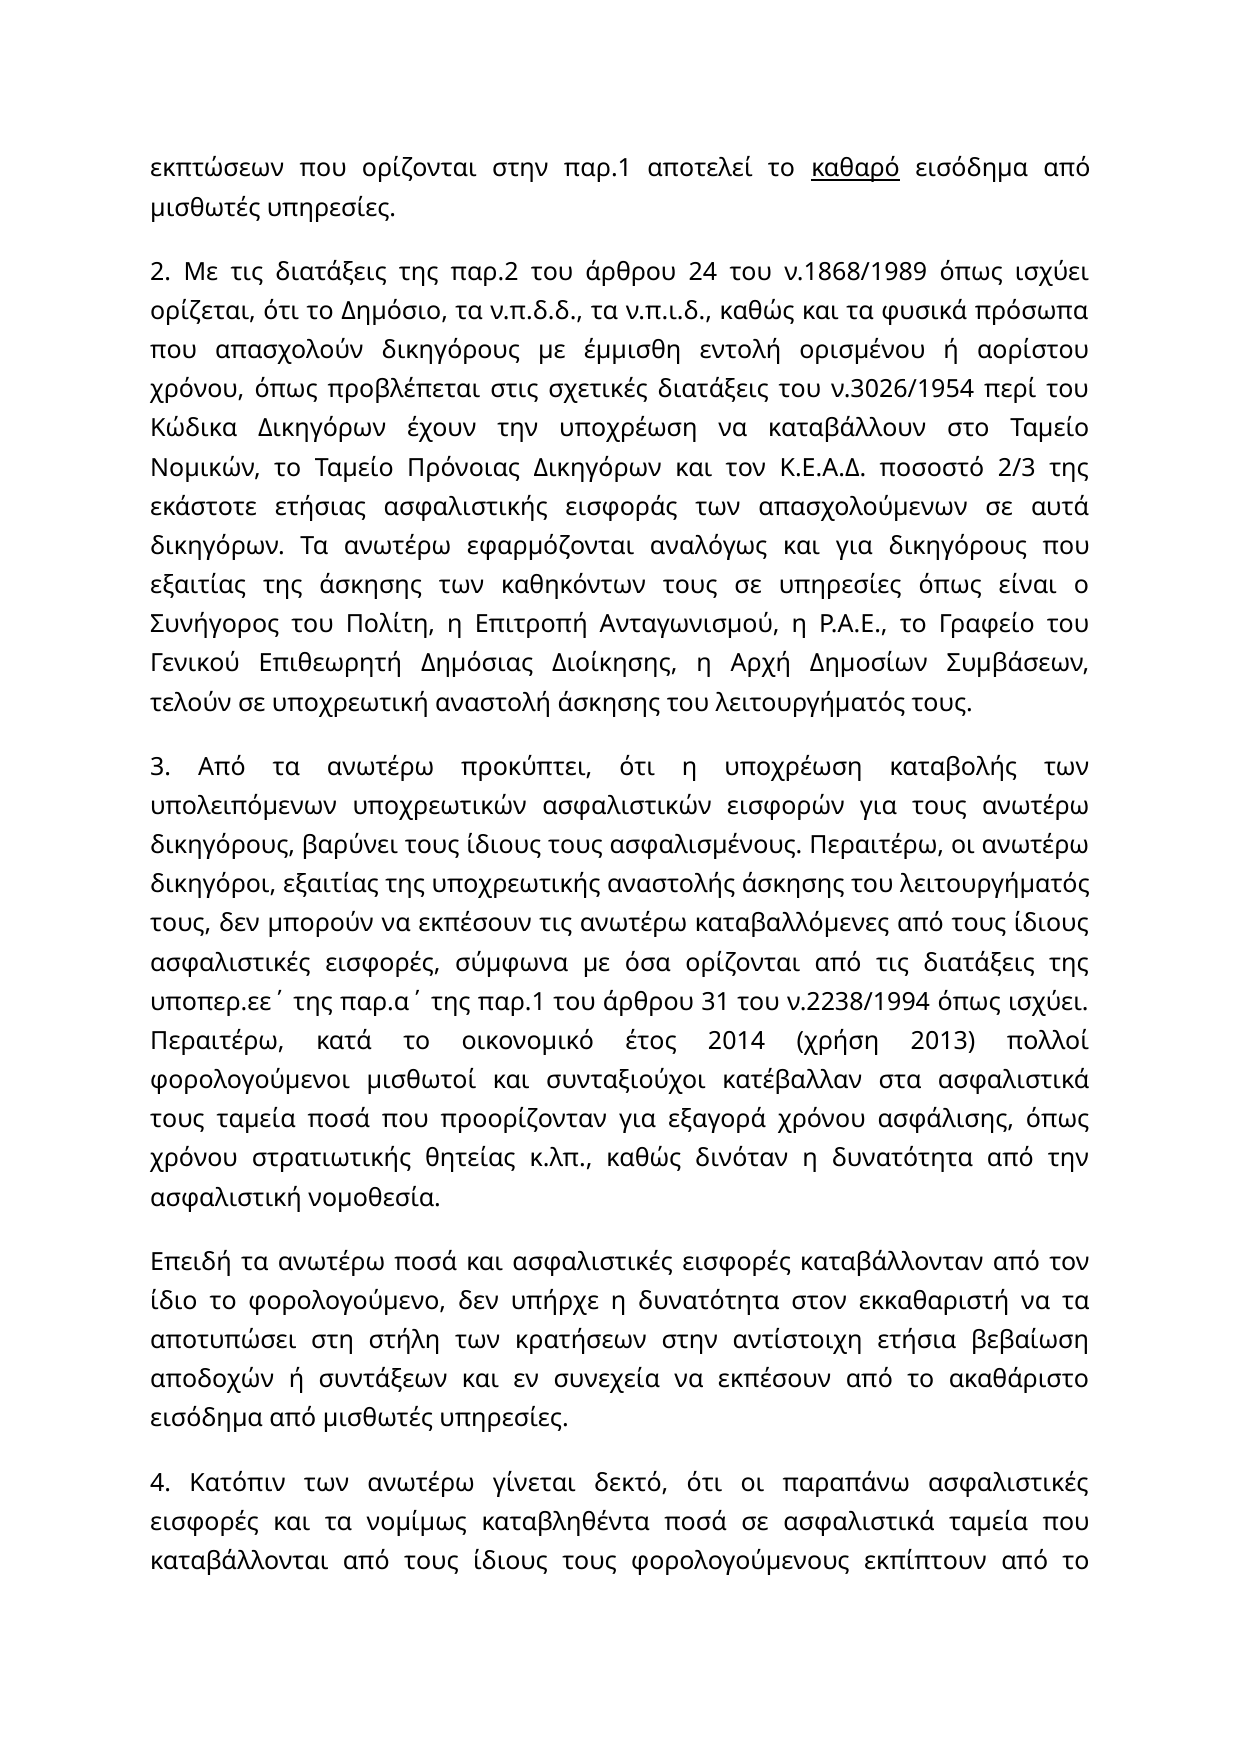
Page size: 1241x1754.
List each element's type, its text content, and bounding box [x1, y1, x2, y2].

text 4. Κατόπιν των ανωτέρω γίνεται δεκτό, ότι οι παραπάνω ασφαλιστικές εισφορές και τα νομίμως καταβληθέντα ποσά σε ασφαλιστικά ταμεία που καταβάλλονται από τους ίδιους τους φορολογούμενους εκπίπτουν από το [150, 1464, 1090, 1577]
text εκπτώσεων που ορίζονται στην παρ.1 αποτελεί το καθαρό εισόδημα από μισθωτές υπηρεσίες. [150, 150, 1090, 223]
text 2. Με τις διατάξεις της παρ.2 του άρθρου 24 του ν.1868/1989 όπως ισχύει ορίζεται, ότι το Δημόσιο, τα ν.π.δ.δ., τα ν.π.ι.δ., καθώς και τα φυσικά πρόσωπα που απασχολούν δικηγόρους με έμμισθη εντολή ορισμένου ή αορίστου χρόνου, όπως προβλέπεται στις σχετικές διατάξεις του ν.3026/1954 περί του Κώδικα Δικηγόρων έχουν την υποχρέωση να καταβάλλουν στο Ταμείο Νομικών, το Ταμείο Πρόνοιας Δικηγόρων και τον Κ.Ε.Α.Δ. ποσοστό 2/3 της εκάστοτε ετήσιας ασφαλιστικής εισφοράς των απασχολούμενων σε αυτά δικηγόρων. Τα ανωτέρω εφαρμόζονται αναλόγως και για δικηγόρους που εξαιτίας της άσκησης των καθηκόντων τους σε υπηρεσίες όπως είναι ο Συνήγορος του Πολίτη, η Επιτροπή Ανταγωνισμού, η Ρ.Α.Ε., το Γραφείο του Γενικού Επιθεωρητή Δημόσιας Διοίκησης, η Αρχή Δημοσίων Συμβάσεων, τελούν σε υποχρεωτική αναστολή άσκησης του λειτουργήματός τους. [150, 253, 1090, 718]
text Επειδή τα ανωτέρω ποσά και ασφαλιστικές εισφορές καταβάλλονταν από τον ίδιο το φορολογούμενο, δεν υπήρχε η δυνατότητα στον εκκαθαριστή να τα αποτυπώσει στη στήλη των κρατήσεων στην αντίστοιχη ετήσια βεβαίωση αποδοχών ή συντάξεων και εν συνεχεία να εκπέσουν από το ακαθάριστο εισόδημα από μισθωτές υπηρεσίες. [150, 1243, 1090, 1434]
text 3. Από τα ανωτέρω προκύπτει, ότι η υποχρέωση καταβολής των υπολειπόμενων υποχρεωτικών ασφαλιστικών εισφορών για τους ανωτέρω δικηγόρους, βαρύνει τους ίδιους τους ασφαλισμένους. Περαιτέρω, οι ανωτέρω δικηγόροι, εξαιτίας της υποχρεωτικής αναστολής άσκησης του λειτουργήματός τους, δεν μπορούν να εκπέσουν τις ανωτέρω καταβαλλόμενες από τους ίδιους ασφαλιστικές εισφορές, σύμφωνα με όσα ορίζονται από τις διατάξεις της υποπερ.εε΄ της παρ.α΄ της παρ.1 του άρθρου 31 του ν.2238/1994 όπως ισχύει. Περαιτέρω, κατά το οικονομικό έτος 2014 (χρήση 2013) πολλοί φορολογούμενοι μισθωτοί και συνταξιούχοι κατέβαλλαν στα ασφαλιστικά τους ταμεία ποσά που προορίζονταν για εξαγορά χρόνου ασφάλισης, όπως χρόνου στρατιωτικής θητείας κ.λπ., καθώς δινόταν η δυνατότητα από την ασφαλιστική νομοθεσία. [150, 748, 1090, 1213]
